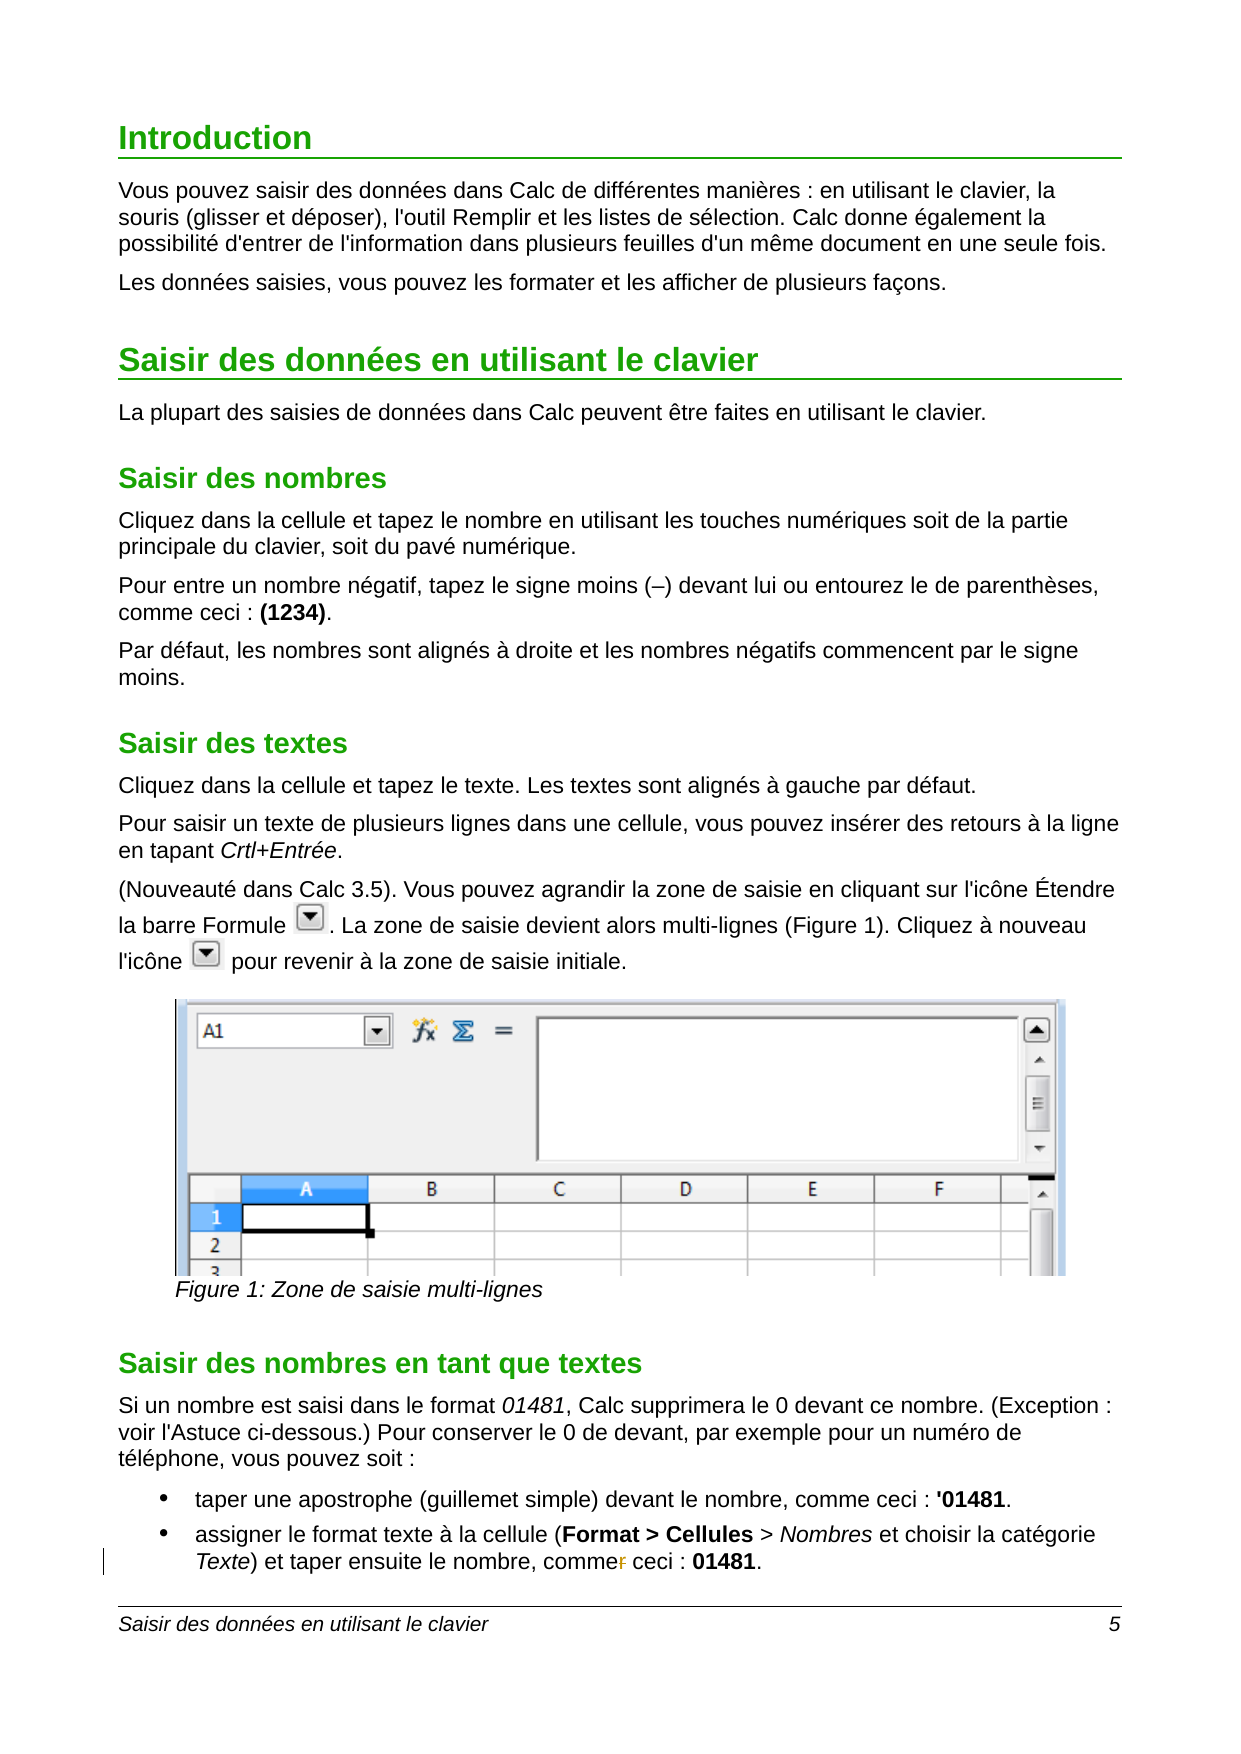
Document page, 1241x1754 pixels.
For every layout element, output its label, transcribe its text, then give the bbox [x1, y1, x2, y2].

picture [175, 999, 1066, 1276]
list assigner le format texte à la cellule (Format > Cellules > Nombres et choisir la catégorie Texte) et taper ensuite le nombre, comme ceci : 01481. [156, 1519, 1122, 1575]
subtitle Introduction [118, 118, 1122, 157]
text Si un nombre est saisi dans le format 01481, Calc supprimera le 0 devant ce nombre. (Exception : voir l'Astuce ci-dessous.) Pour conserver le 0 de devant, par exemple pour un numéro de téléphone, vous pouvez soit : [118, 1392, 1122, 1471]
text Les données saisies, vous pouvez les formater et les afficher de plusieurs façons. [118, 269, 1122, 295]
text (Nouveauté dans Calc 3.5). Vous pouvez agrandir la zone de saisie en cliquant sur l'icône Étendre la barre Formule . La zone de saisie devient alors multi-lignes (Figure 1). Cliquez à nouveau l'icône pour revenir à la zone de saisie initiale. [118, 876, 1122, 974]
list taper une apostrophe (guillemet simple) devant le nombre, comme ceci : '01481. [156, 1484, 1122, 1513]
subtitle Saisir des nombres en tant que textes [118, 1346, 1122, 1380]
text Pour saisir un texte de plusieurs lignes dans une cellule, vous pouvez insérer des retours à la ligne en tapant Crtl+Entrée. [118, 810, 1122, 863]
text Figure 1: Zone de saisie multi-lignes [175, 1276, 1065, 1302]
text Pour entre un nombre négatif, tapez le signe moins (–) devant lui ou entourez le de parenthèses, comme ceci : (1234). [118, 572, 1122, 625]
subtitle Saisir des données en utilisant le clavier [118, 340, 1122, 378]
picture [292, 902, 329, 934]
subtitle Saisir des textes [118, 726, 1122, 759]
picture [188, 938, 225, 970]
text Cliquez dans la cellule et tapez le texte. Les textes sont alignés à gauche par défaut. [118, 772, 1122, 798]
text Cliquez dans la cellule et tapez le nombre en utilisant les touches numériques soit de la partie principale du clavier, soit du pavé numérique. [118, 507, 1122, 560]
text Vous pouvez saisir des données dans Calc de différentes manières : en utilisant le clavier, la souris (glisser et déposer), l'outil Remplir et les listes de sélection. Calc donne également la possibilité d'entrer de l'information dans plusieurs feuilles d'un même document en une seule fois. [118, 177, 1122, 257]
subtitle Saisir des nombres [118, 461, 1122, 494]
text La plupart des saisies de données dans Calc peuvent être faites en utilisant le clavier. [118, 399, 1122, 426]
text Par défaut, les nombres sont alignés à droite et les nombres négatifs commencent par le signe moins. [118, 637, 1122, 690]
